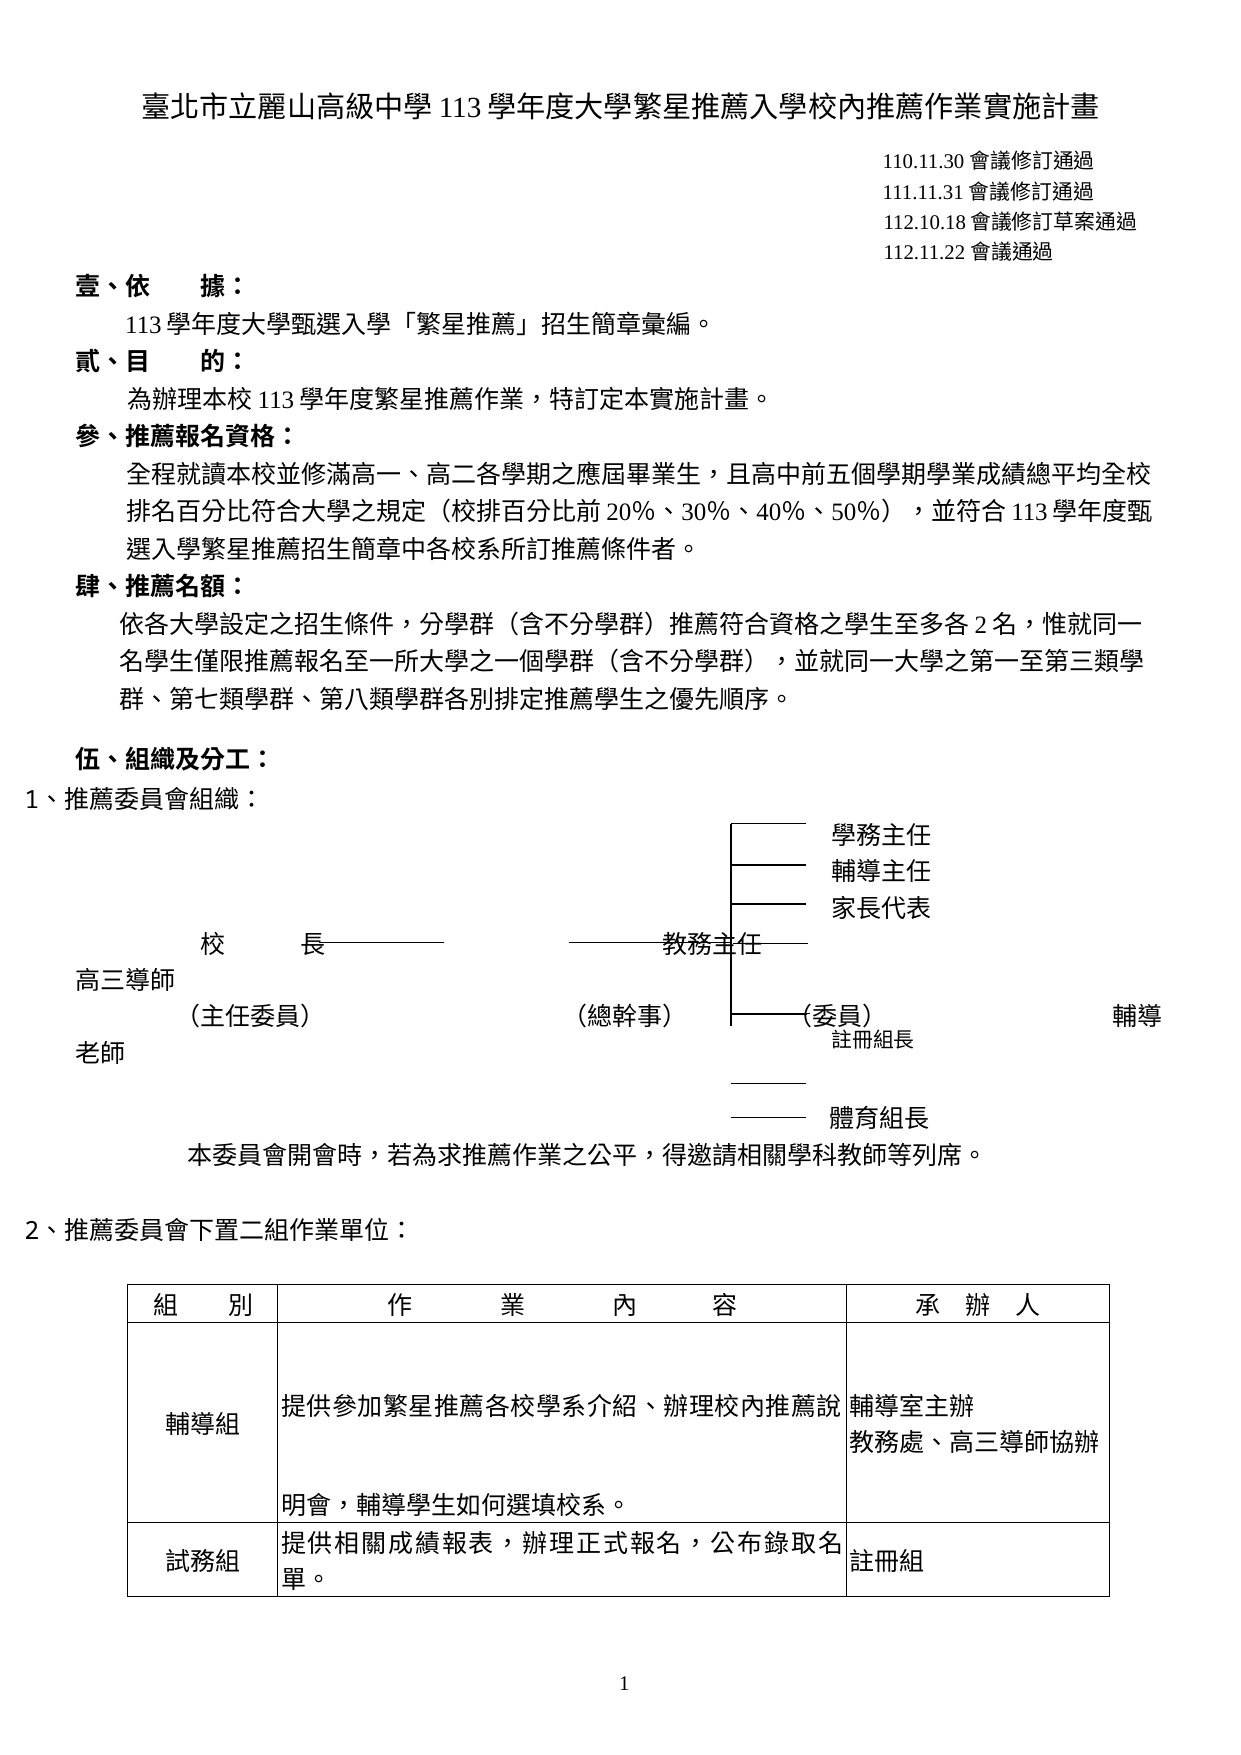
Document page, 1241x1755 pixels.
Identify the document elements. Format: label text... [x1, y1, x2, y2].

text 112.10.18會議修訂草案通過 [71, 205, 1165, 235]
list 目 的： 為辦理本校113學年度繁星推薦作業，特訂定本實施計畫。 [75, 341, 1165, 416]
list 依 據： [75, 266, 1165, 303]
text 輔導主任 [732, 852, 1165, 888]
table_header 作 業 內 容 [278, 1285, 846, 1322]
text [75, 888, 730, 924]
table_header 組 別 [128, 1285, 277, 1322]
table_cell 試務組 [128, 1523, 277, 1596]
text 臺北市立麗山高級中學113學年度大學繁星推薦入學校內推薦作業實施計畫 [75, 84, 1165, 126]
text 113學年度大學甄選入學「繁星推薦」招生簡章彙編。 [125, 303, 1165, 341]
text 學務主任 [75, 816, 1165, 852]
list 推薦委員會組織： [24, 778, 1165, 816]
list 推薦委員會下置二組作業單位： [24, 1209, 1165, 1247]
text 本委員會開會時，若為求推薦作業之公平，得邀請相關學科教師等列席。 [75, 1134, 1165, 1172]
table_cell 提供相關成績報表，辦理正式報名，公布錄取名單。 [278, 1523, 846, 1596]
table_cell 提供參加繁星推薦各校學系介紹、辦理校內推薦說明會，輔導學生如何選填校系。 [278, 1323, 846, 1522]
list 組織及分工： [75, 716, 1165, 778]
text 體育組長 [429, 1098, 1165, 1134]
table_cell 輔導室主辦 教務處、高三導師協辦 [847, 1323, 1109, 1522]
table_cell 輔導組 [128, 1323, 277, 1522]
table_cell 註冊組 [847, 1523, 1109, 1596]
text [75, 852, 730, 888]
table_header 承 辦 人 [847, 1285, 1109, 1322]
text 校 長 教務主任 高三導師 [732, 924, 1165, 997]
text 家長代表 [732, 888, 1165, 924]
list 推薦報名資格： 全程就讀本校並修滿高一、高二各學期之應屆畢業生，且高中前五個學期學業成績總平均全校排名百分比符合大學之規定（校排百分比前20％、30％、40％、50％），並符合113學年度甄選入學繁星推薦招生簡章中各校系所訂推薦條件者。 [75, 416, 1165, 566]
text 112.11.22 會議通過 [71, 235, 1165, 266]
text 110.11.30 會議修訂通過 111.11.31 會議修訂通過 [75, 145, 1165, 205]
list 推薦名額： 依各大學設定之招生條件，分學群（含不分學群）推薦符合資格之學生至多各2名，惟就同一名學生僅限推薦報名至一所大學之一個學群（含不分學群），並就同一大學之第一至第三類學群、第七類學群、第八類學群各別排定推薦學生之優先順序。 [75, 566, 1165, 716]
text 校 長 教務主任 高三導師 [75, 924, 730, 997]
text （主任委員） （總幹事） （委員） 輔導老師 [75, 997, 1165, 1069]
